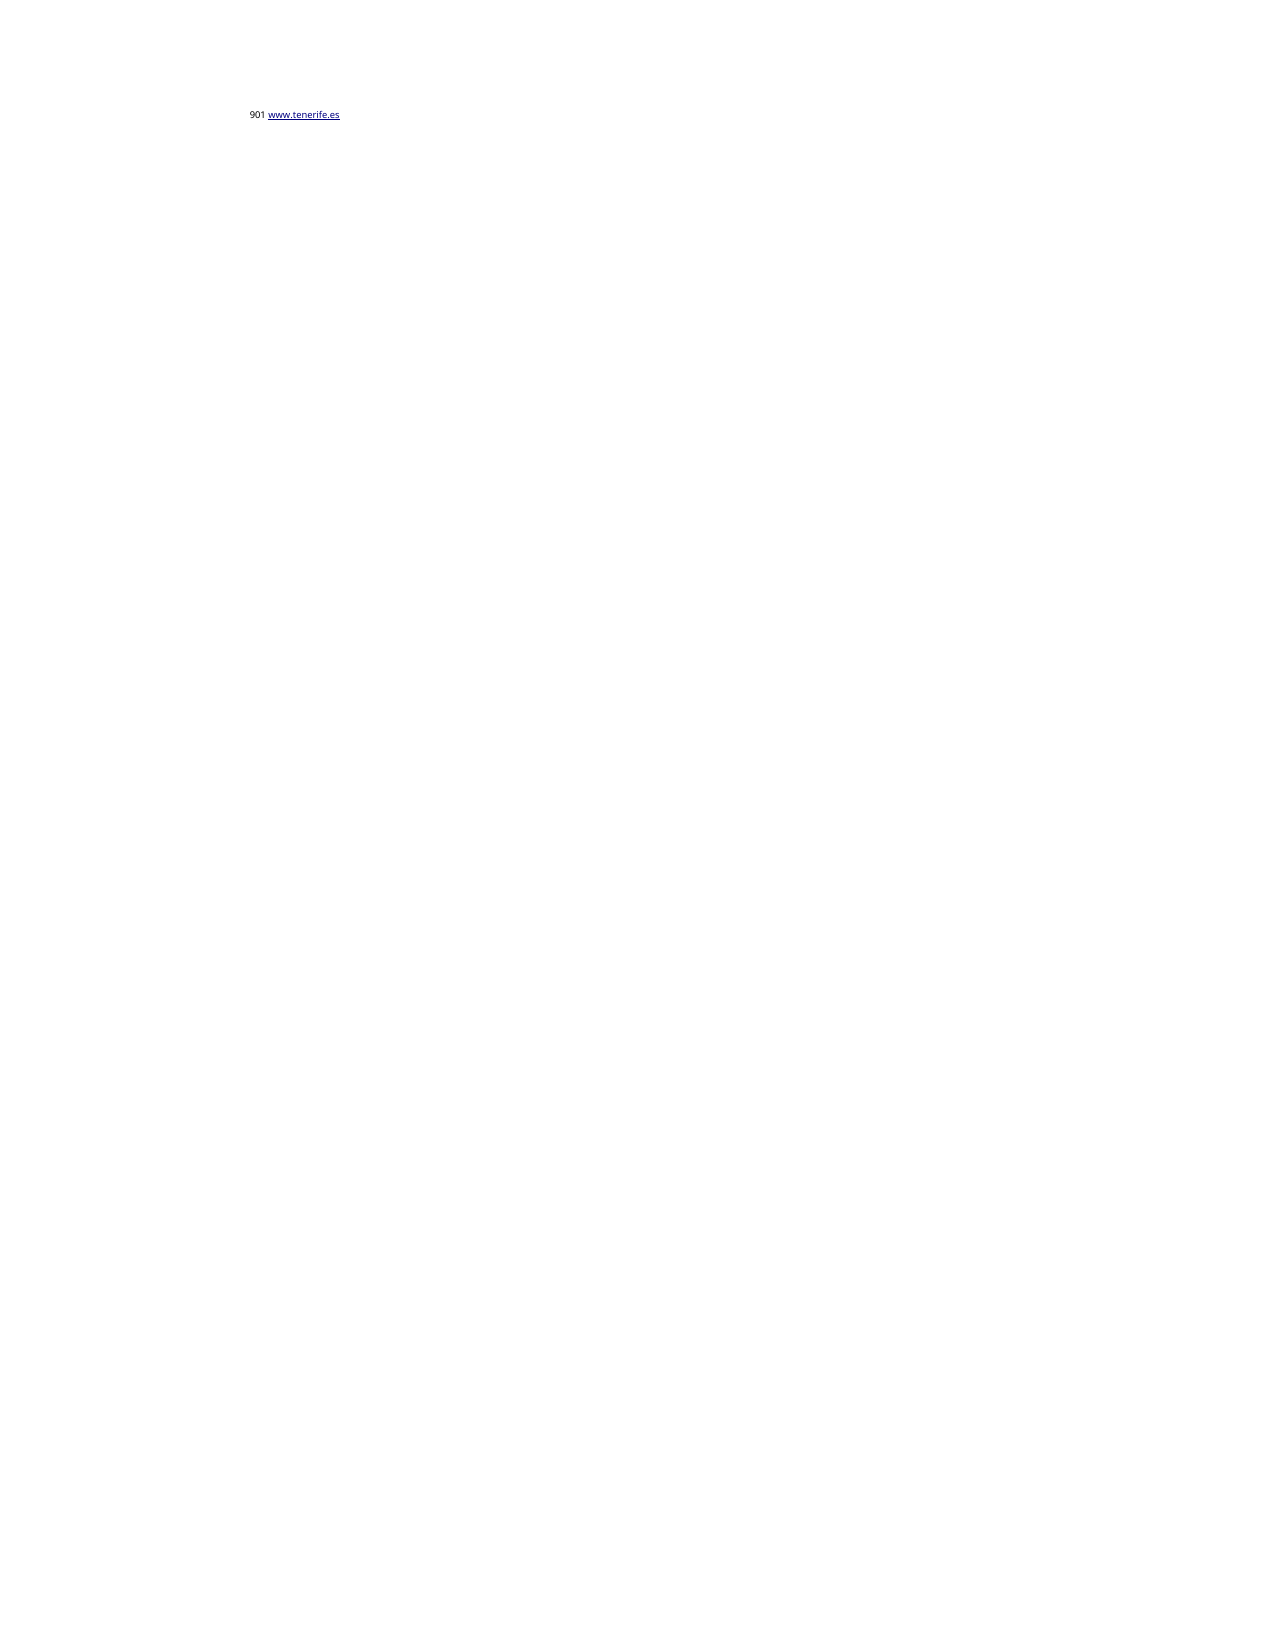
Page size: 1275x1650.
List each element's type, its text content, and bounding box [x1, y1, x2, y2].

text 901 www.tenerife.es [249, 108, 377, 121]
